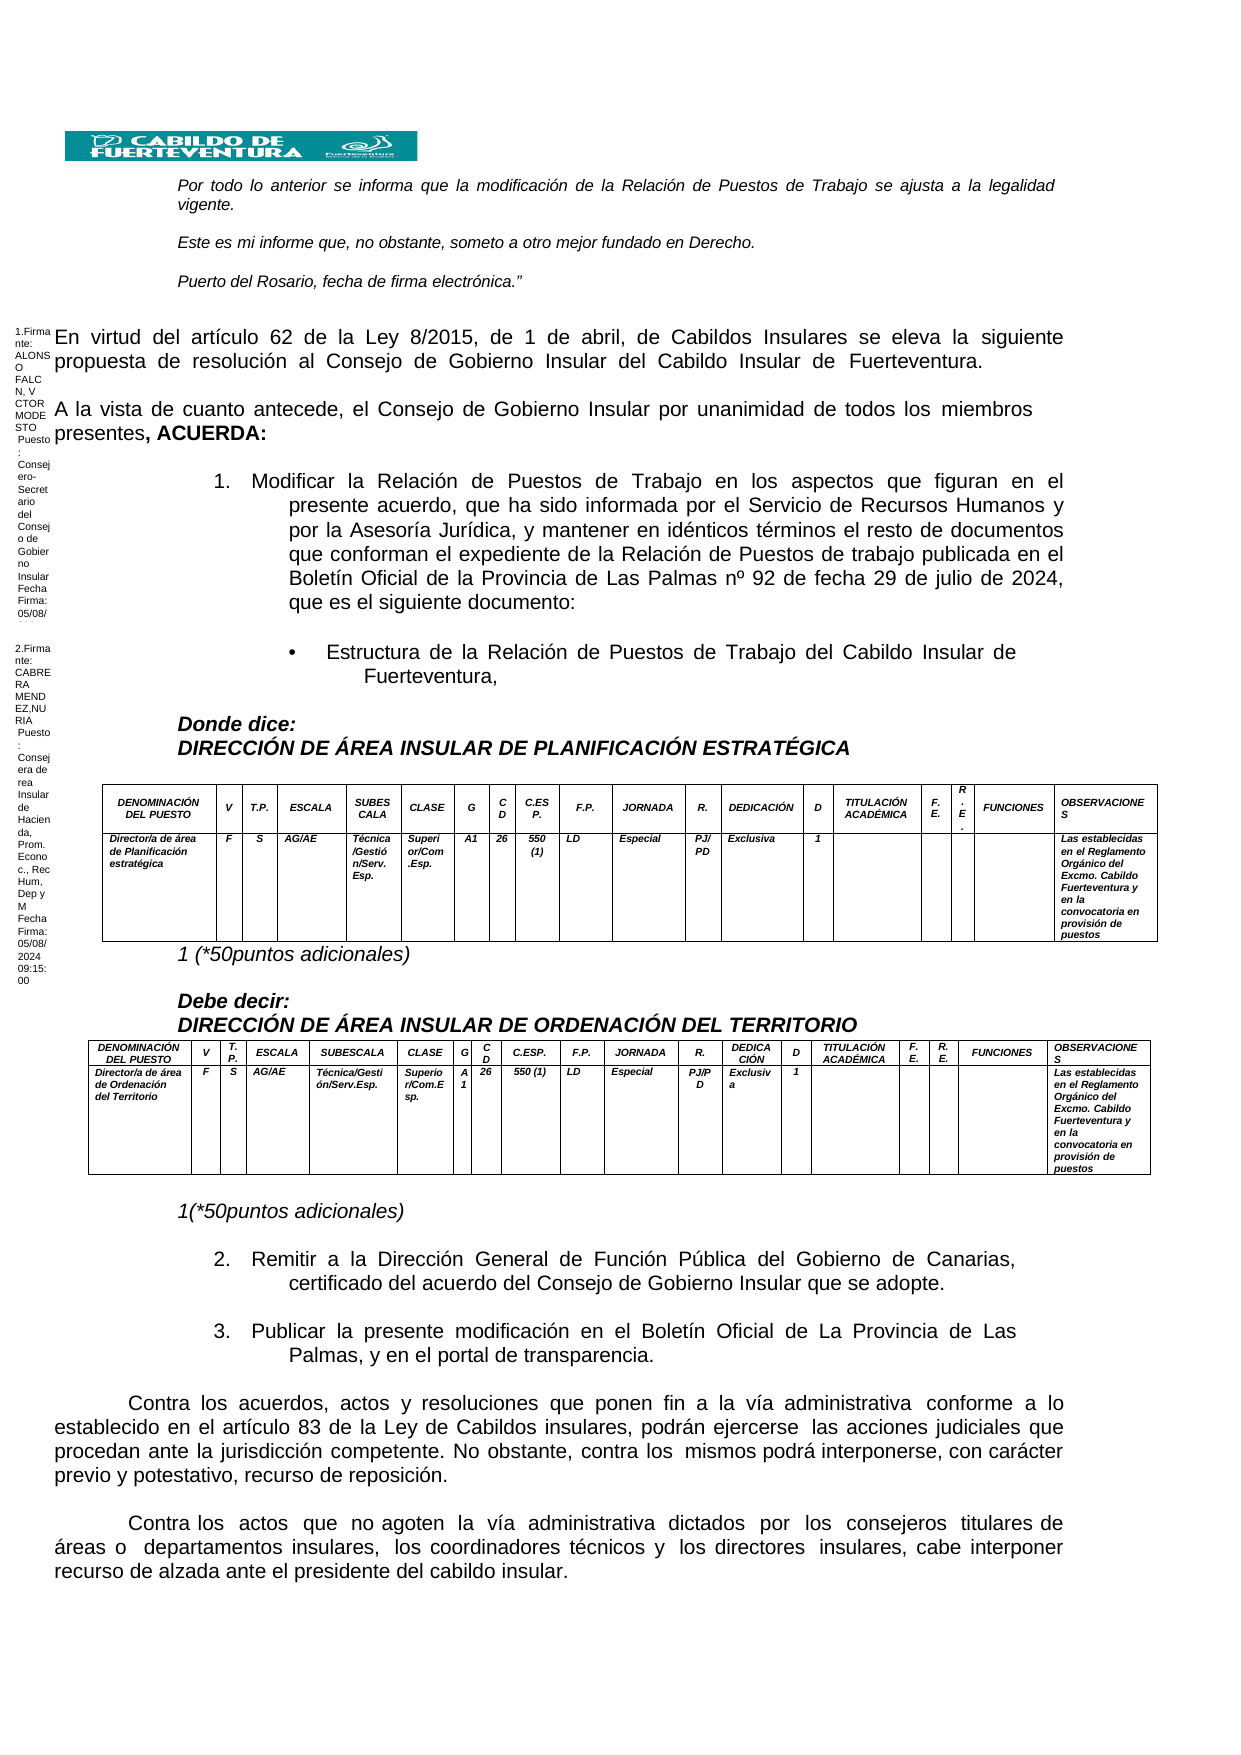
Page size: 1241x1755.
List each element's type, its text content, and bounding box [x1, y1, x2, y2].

table_cell en la [1055, 893, 1157, 905]
table_header FUNCIONES [975, 785, 1054, 832]
table_cell puestos [1055, 929, 1157, 941]
table_cell Técnica/Gesti ón/Serv.Esp. [310, 1066, 397, 1174]
table_header T.P. [243, 785, 277, 832]
table_cell PD [686, 845, 721, 941]
table_cell Especial [613, 834, 685, 941]
table_header R. E. [930, 1041, 958, 1065]
table_cell Superio r/Com.E sp. [398, 1066, 453, 1174]
table_cell [952, 834, 974, 941]
table_cell AG/AE [247, 1066, 309, 1174]
table_header D [804, 785, 833, 832]
table_header G [454, 1041, 471, 1065]
table_header DENOMINACIÓN DEL PUESTO [103, 785, 216, 832]
table_cell 26 [472, 1066, 501, 1174]
table_cell F [217, 834, 242, 941]
table_header G [455, 785, 489, 832]
table_header DEDICACIÓN [722, 785, 803, 832]
text Este es mi informe que, no obstante, someto a otro mejor fundado en Derecho. Puerto del Rosario, fecha de firma electrónica.” [177, 233, 800, 291]
table_header JORNADA [613, 785, 685, 832]
text Contra los actos que no agoten la vía administrativa dictados por los consejeros titulares de áreas o departamentos insulares, los coordinadores técnicos y los directores insulares, cabe interponer recurso de alzada ante el presidente del cabildo insular. [54, 1511, 1064, 1583]
table_header R. [679, 1041, 722, 1065]
picture [65, 131, 418, 161]
text Puesto: Consejero-Secretario del Consejo de Gobierno Insular Fecha Firma: 05/08/2024 09:03:38 [18, 434, 51, 621]
table_cell convocatoria en [1055, 905, 1157, 917]
text En virtud del artículo 62 de la Ley 8/2015, de 1 de abril, de Cabildos Insulares se eleva la siguiente propuesta de resolución al Consejo de Gobierno Insular del Cabildo Insular de Fuerteventura. [54, 324, 1064, 373]
table_header SUBESCALA [310, 1041, 397, 1065]
table_cell [959, 1066, 1047, 1174]
table_cell de Planificación [103, 845, 216, 857]
table_header DEDICA CIÓN [723, 1041, 781, 1065]
table_cell /Gestió [347, 845, 401, 857]
table_header TITULACIÓN ACADÉMICA [812, 1041, 899, 1065]
list Remitir a la Dirección General de Función Pública del Gobierno de Canarias, certificado del acuerdo del Consejo de Gobierno Insular que se adopte. [213, 1247, 1064, 1295]
text [13, 642, 52, 1038]
table_cell Excmo. Cabildo [1055, 869, 1157, 881]
table_cell F [192, 1066, 220, 1174]
table_header OBSERVACIONE S [1055, 785, 1157, 832]
table_header F.P. [560, 785, 612, 832]
table_header D [782, 1041, 811, 1065]
table_cell Las establecidas [1055, 834, 1157, 845]
table_header F. E. [922, 785, 951, 832]
picture [366, 1708, 957, 1725]
table_cell en el Reglamento [1055, 845, 1157, 857]
table_cell (1) [516, 845, 559, 941]
table_cell [975, 834, 1054, 941]
table_cell [930, 1066, 958, 1174]
table_cell .Esp. [402, 857, 454, 941]
table_cell Exclusiva [722, 834, 803, 941]
table_header DENOMINACIÓN DEL PUESTO [89, 1041, 191, 1065]
table_cell S [221, 1066, 246, 1174]
table_cell AG/AE [278, 834, 346, 941]
text DIRECCIÓN DE ÁREA INSULAR DE PLANIFICACIÓN ESTRATÉGICA [177, 735, 1241, 759]
subtitle Debe decir: [177, 990, 1241, 1014]
text 1(*50puntos adicionales) [177, 1199, 1241, 1223]
table_cell estratégica [103, 857, 216, 941]
table_cell 26 [490, 834, 515, 941]
table_cell Superi [402, 834, 454, 845]
table_cell or/Com [402, 845, 454, 857]
table_header CLASE [402, 785, 454, 832]
table_cell Exclusiv a [723, 1066, 781, 1174]
table_cell [834, 834, 921, 941]
table_header SUBES CALA [347, 785, 401, 832]
table_cell PJ/ [686, 834, 721, 845]
list Estructura de la Relación de Puestos de Trabajo del Cabildo Insular de Fuerteventura, [288, 639, 1064, 688]
text Puesto: Consejera de rea Insular de Hacienda, Prom. Econoc., Rec Hum, Dep y M Fecha Firma: 05/08/2024 09:15:00 [18, 727, 51, 987]
table_cell Esp. [347, 869, 401, 941]
list Modificar la Relación de Puestos de Trabajo en los aspectos que figuran en el presente acuerdo, que ha sido informada por el Servicio de Recursos Humanos y por la Asesoría Jurídica, y mantener en idénticos términos el resto de documentos que conforman el expediente de la Relación de Puestos de trabajo publicada en el Boletín Oficial de la Provincia de Las Palmas nº 92 de fecha 29 de julio de 2024, que es el siguiente documento: [213, 469, 1064, 614]
table_cell [900, 1066, 929, 1174]
table_header F.P. [561, 1041, 604, 1065]
table_cell Director/a de área [103, 834, 216, 845]
table_cell [812, 1066, 899, 1174]
table_header F. E. [900, 1041, 929, 1065]
text [13, 325, 52, 621]
table_header C.ES P. [516, 785, 559, 832]
table_header ESCALA [278, 785, 346, 832]
list Publicar la presente modificación en el Boletín Oficial de La Provincia de Las Palmas, y en el portal de transparencia. [213, 1319, 1064, 1367]
table_cell [922, 834, 951, 941]
table_header R. [686, 785, 721, 832]
table_cell Especial [605, 1066, 678, 1174]
table_header FUNCIONES [959, 1041, 1047, 1065]
table_header JORNADA [605, 1041, 678, 1065]
table_cell Las establecidas en el Reglamento Orgánico del Excmo. Cabildo Fuerteventura y en la convocatoria en provisión de puestos [1048, 1066, 1150, 1174]
table_cell 1 [804, 834, 833, 941]
table_cell 550 [516, 834, 559, 845]
table_header T. P. [221, 1041, 246, 1065]
table_cell A1 [455, 834, 489, 941]
table_cell LD [560, 834, 612, 941]
text Por todo lo anterior se informa que la modificación de la Relación de Puestos de Trabajo se ajusta a la legalidad vigente. [177, 176, 1064, 214]
table_cell Técnica [347, 834, 401, 845]
table_cell PJ/P D [679, 1066, 722, 1174]
table_cell Fuerteventura y [1055, 881, 1157, 893]
table_cell n/Serv. [347, 857, 401, 869]
table_header C D [472, 1041, 501, 1065]
text 1.Firmante: ALONSO FALC N, V CTOR MODESTO [15, 326, 52, 433]
table_cell LD [561, 1066, 604, 1174]
table_header TITULACIÓN ACADÉMICA [834, 785, 921, 832]
table_header CLASE [398, 1041, 453, 1065]
table_cell Director/a de área de Ordenación del Territorio [89, 1066, 191, 1174]
table_header V [192, 1041, 220, 1065]
table_cell S [243, 834, 277, 941]
text DIRECCIÓN DE ÁREA INSULAR DE ORDENACIÓN DEL TERRITORIO [177, 1014, 1241, 1038]
text A la vista de cuanto antecede, el Consejo de Gobierno Insular por unanimidad de todos los miembros presentes, ACUERDA: [54, 397, 1064, 445]
table_cell provisión de [1055, 917, 1157, 929]
text 1 (*50puntos adicionales) [177, 942, 1241, 966]
table_cell Orgánico del [1055, 857, 1157, 869]
text 2.Firmante: CABRERA MENDEZ,NURIA [15, 643, 52, 726]
table_cell A 1 [454, 1066, 471, 1174]
table_header ESCALA [247, 1041, 309, 1065]
table_header C.ESP. [502, 1041, 560, 1065]
table_header OBSERVACIONE S [1048, 1041, 1150, 1065]
table_header C D [490, 785, 515, 832]
table_header V [217, 785, 242, 832]
subtitle Donde dice: [177, 711, 1241, 735]
table_header R . E . [952, 785, 974, 832]
table_cell 550 (1) [502, 1066, 560, 1174]
table_cell 1 [782, 1066, 811, 1174]
text Contra los acuerdos, actos y resoluciones que ponen fin a la vía administrativa conforme a lo establecido en el artículo 83 de la Ley de Cabildos insulares, podrán ejercerse las acciones judiciales que procedan ante la jurisdicción competente. No obstante, contra los mismos podrá interponerse, con carácter previo y potestativo, recurso de reposición. [54, 1391, 1064, 1487]
